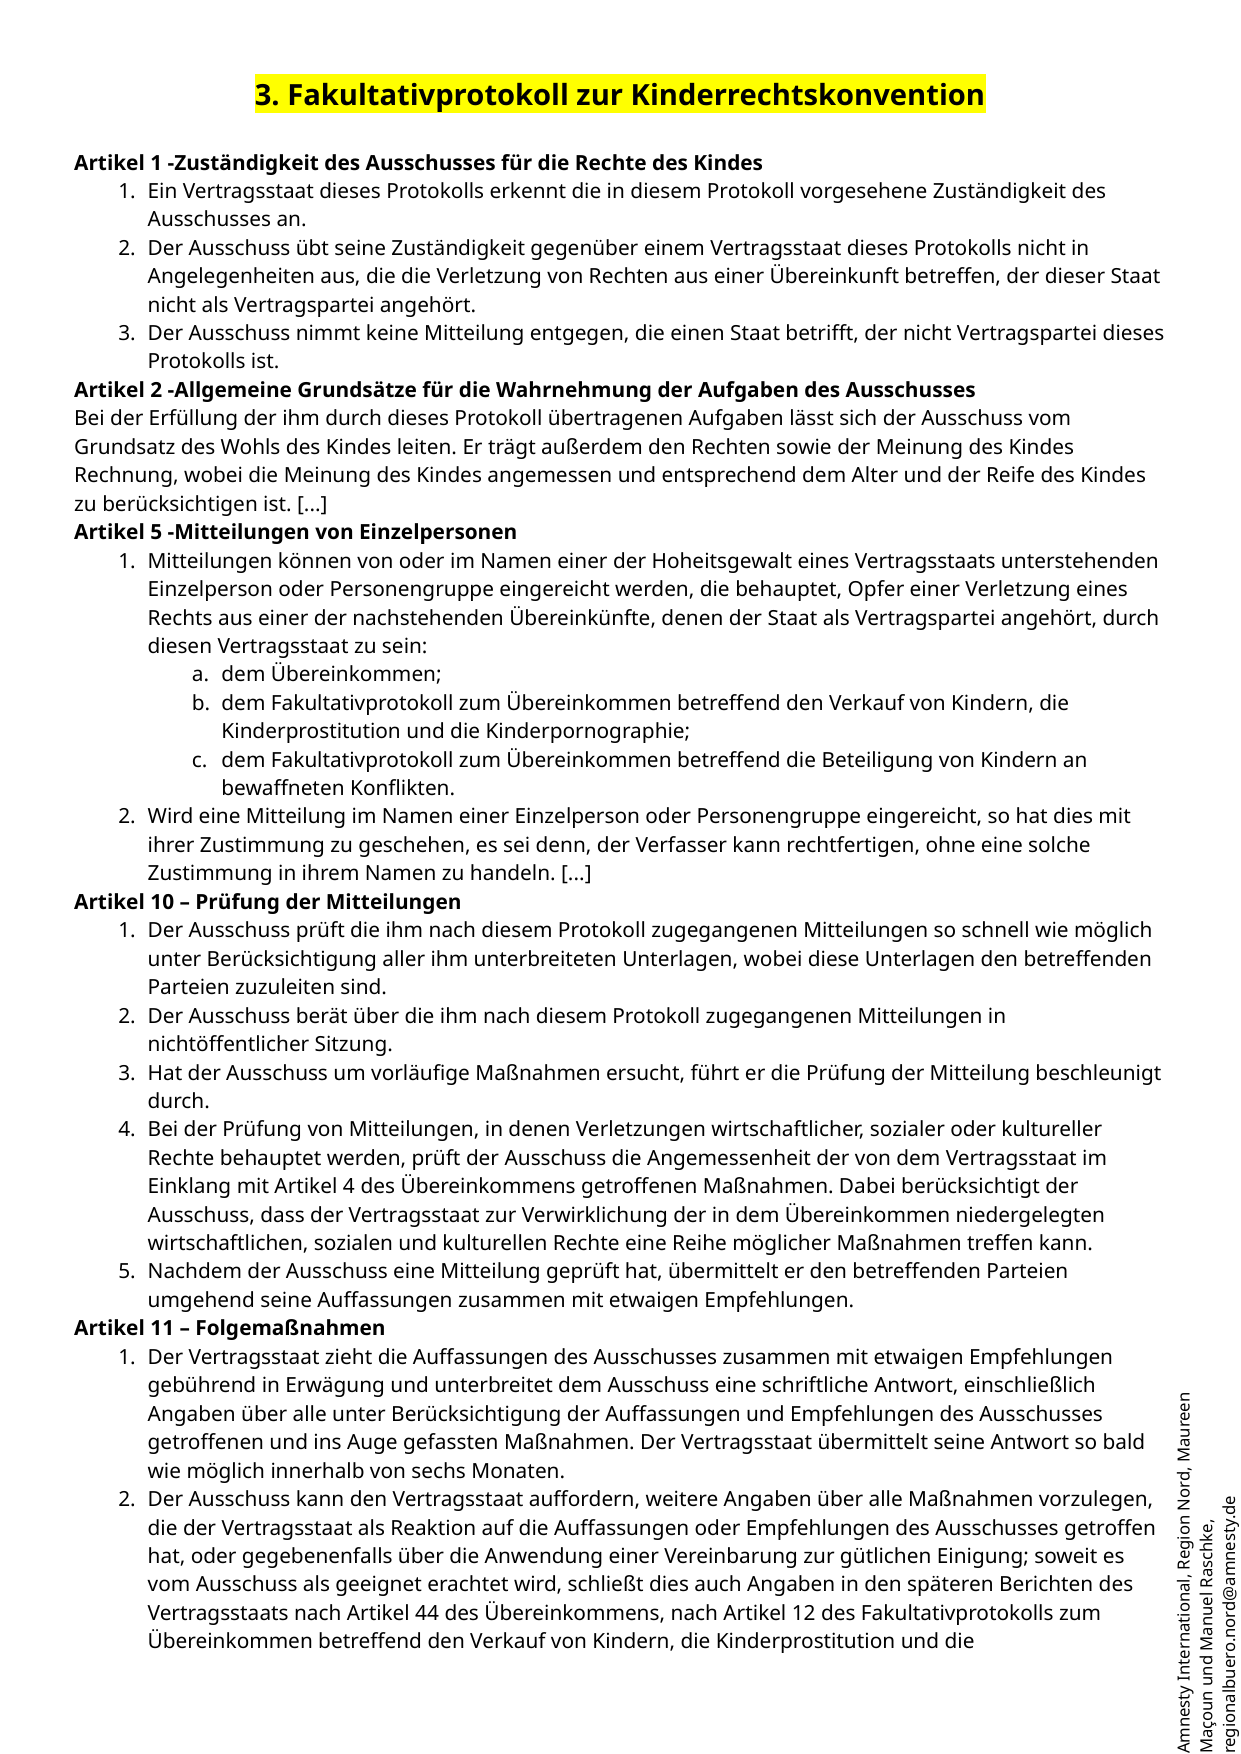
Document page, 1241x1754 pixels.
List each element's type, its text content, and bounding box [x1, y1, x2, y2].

subtitle Artikel 11 – Folgemaßnahmen [74, 1313, 1166, 1342]
list dem Übereinkommen; [192, 659, 1166, 688]
subtitle Artikel 5 ‑Mitteilungen von Einzelpersonen [74, 517, 1166, 546]
list dem Fakultativprotokoll zum Übereinkommen betreffend die Beteiligung von Kindern an bewaffneten Konflikten. [192, 745, 1166, 802]
subtitle Artikel 2 ‑Allgemeine Grundsätze für die Wahrnehmung der Aufgaben des Ausschusses [74, 375, 1166, 403]
subtitle Artikel 10 – Prüfung der Mitteilungen [74, 887, 1166, 915]
list Wird eine Mitteilung im Namen einer Einzelperson oder Personengruppe eingereicht, so hat dies mit ihrer Zustimmung zu geschehen, es sei denn, der Verfasser kann rechtfertigen, ohne eine solche Zustimmung in ihrem Namen zu handeln. [...] [118, 802, 1166, 887]
list Nachdem der Ausschuss eine Mitteilung geprüft hat, übermittelt er den betreffenden Parteien umgehend seine Auffassungen zusammen mit etwaigen Empfehlungen. [118, 1257, 1166, 1313]
list dem Fakultativprotokoll zum Übereinkommen betreffend den Verkauf von Kindern, die Kinderprostitution und die Kinderpornographie; [192, 688, 1166, 745]
text Bei der Erfüllung der ihm durch dieses Protokoll übertragenen Aufgaben lässt sich der Ausschuss vom Grundsatz des Wohls des Kindes leiten. Er trägt außerdem den Rechten sowie der Meinung des Kindes Rechnung, wobei die Meinung des Kindes angemessen und entsprechend dem Alter und der Reife des Kindes zu berücksichtigen ist. [...] [74, 403, 1166, 517]
list Der Ausschuss übt seine Zuständigkeit gegenüber einem Vertragsstaat dieses Protokolls nicht in Angelegenheiten aus, die die Verletzung von Rechten aus einer Übereinkunft betreffen, der dieser Staat nicht als Vertragspartei angehört. [118, 233, 1166, 318]
list Der Ausschuss prüft die ihm nach diesem Protokoll zugegangenen Mitteilungen so schnell wie möglich unter Berücksichtigung aller ihm unterbreiteten Unterlagen, wobei diese Unterlagen den betreffenden Parteien zuzuleiten sind. [118, 915, 1166, 1001]
text 3. Fakultativprotokoll zur Kinderrechtskonvention [74, 74, 1166, 113]
list Der Ausschuss berät über die ihm nach diesem Protokoll zugegangenen Mitteilungen in nichtöffentlicher Sitzung. [118, 1001, 1166, 1058]
list Der Ausschuss nimmt keine Mitteilung entgegen, die einen Staat betrifft, der nicht Vertragspartei dieses Protokolls ist. [118, 318, 1166, 375]
list Hat der Ausschuss um vorläufige Maßnahmen ersucht, führt er die Prüfung der Mitteilung beschleunigt durch. [118, 1058, 1166, 1114]
subtitle Artikel 1 ‑Zuständigkeit des Ausschusses für die Rechte des Kindes [74, 148, 1166, 176]
list Bei der Prüfung von Mitteilungen, in denen Verletzungen wirtschaftlicher, sozialer oder kultureller Rechte behauptet werden, prüft der Ausschuss die Angemessenheit der von dem Vertragsstaat im Einklang mit Artikel 4 des Übereinkommens getroffenen Maßnahmen. Dabei berücksichtigt der Ausschuss, dass der Vertragsstaat zur Verwirklichung der in dem Übereinkommen niedergelegten wirtschaftlichen, sozialen und kulturellen Rechte eine Reihe möglicher Maßnahmen treffen kann. [118, 1114, 1166, 1257]
list Der Ausschuss kann den Vertragsstaat auffordern, weitere Angaben über alle Maßnahmen vorzulegen, die der Vertragsstaat als Reaktion auf die Auffassungen oder Empfehlungen des Ausschusses getroffen hat, oder gegebenenfalls über die Anwendung einer Vereinbarung zur gütlichen Einigung; soweit es vom Ausschuss als geeignet erachtet wird, schließt dies auch Angaben in den späteren Berichten des Vertragsstaats nach Artikel 44 des Übereinkommens, nach Artikel 12 des Fakultativprotokolls zum Übereinkommen betreffend den Verkauf von Kindern, die Kinderprostitution und die [118, 1484, 1166, 1655]
list Ein Vertragsstaat dieses Protokolls erkennt die in diesem Protokoll vorgesehene Zuständigkeit des Ausschusses an. [118, 176, 1166, 233]
list Der Vertragsstaat zieht die Auffassungen des Ausschusses zusammen mit etwaigen Empfehlungen gebührend in Erwägung und unterbreitet dem Ausschuss eine schriftliche Antwort, einschließlich Angaben über alle unter Berücksichtigung der Auffassungen und Empfehlungen des Ausschusses getroffenen und ins Auge gefassten Maßnahmen. Der Vertragsstaat übermittelt seine Antwort so bald wie möglich innerhalb von sechs Monaten. [118, 1342, 1166, 1484]
list Mitteilungen können von oder im Namen einer der Hoheitsgewalt eines Vertragsstaats unterstehenden Einzelperson oder Personengruppe eingereicht werden, die behauptet, Opfer einer Verletzung eines Rechts aus einer der nachstehenden Übereinkünfte, denen der Staat als Vertragspartei angehört, durch diesen Vertragsstaat zu sein: [118, 546, 1166, 659]
